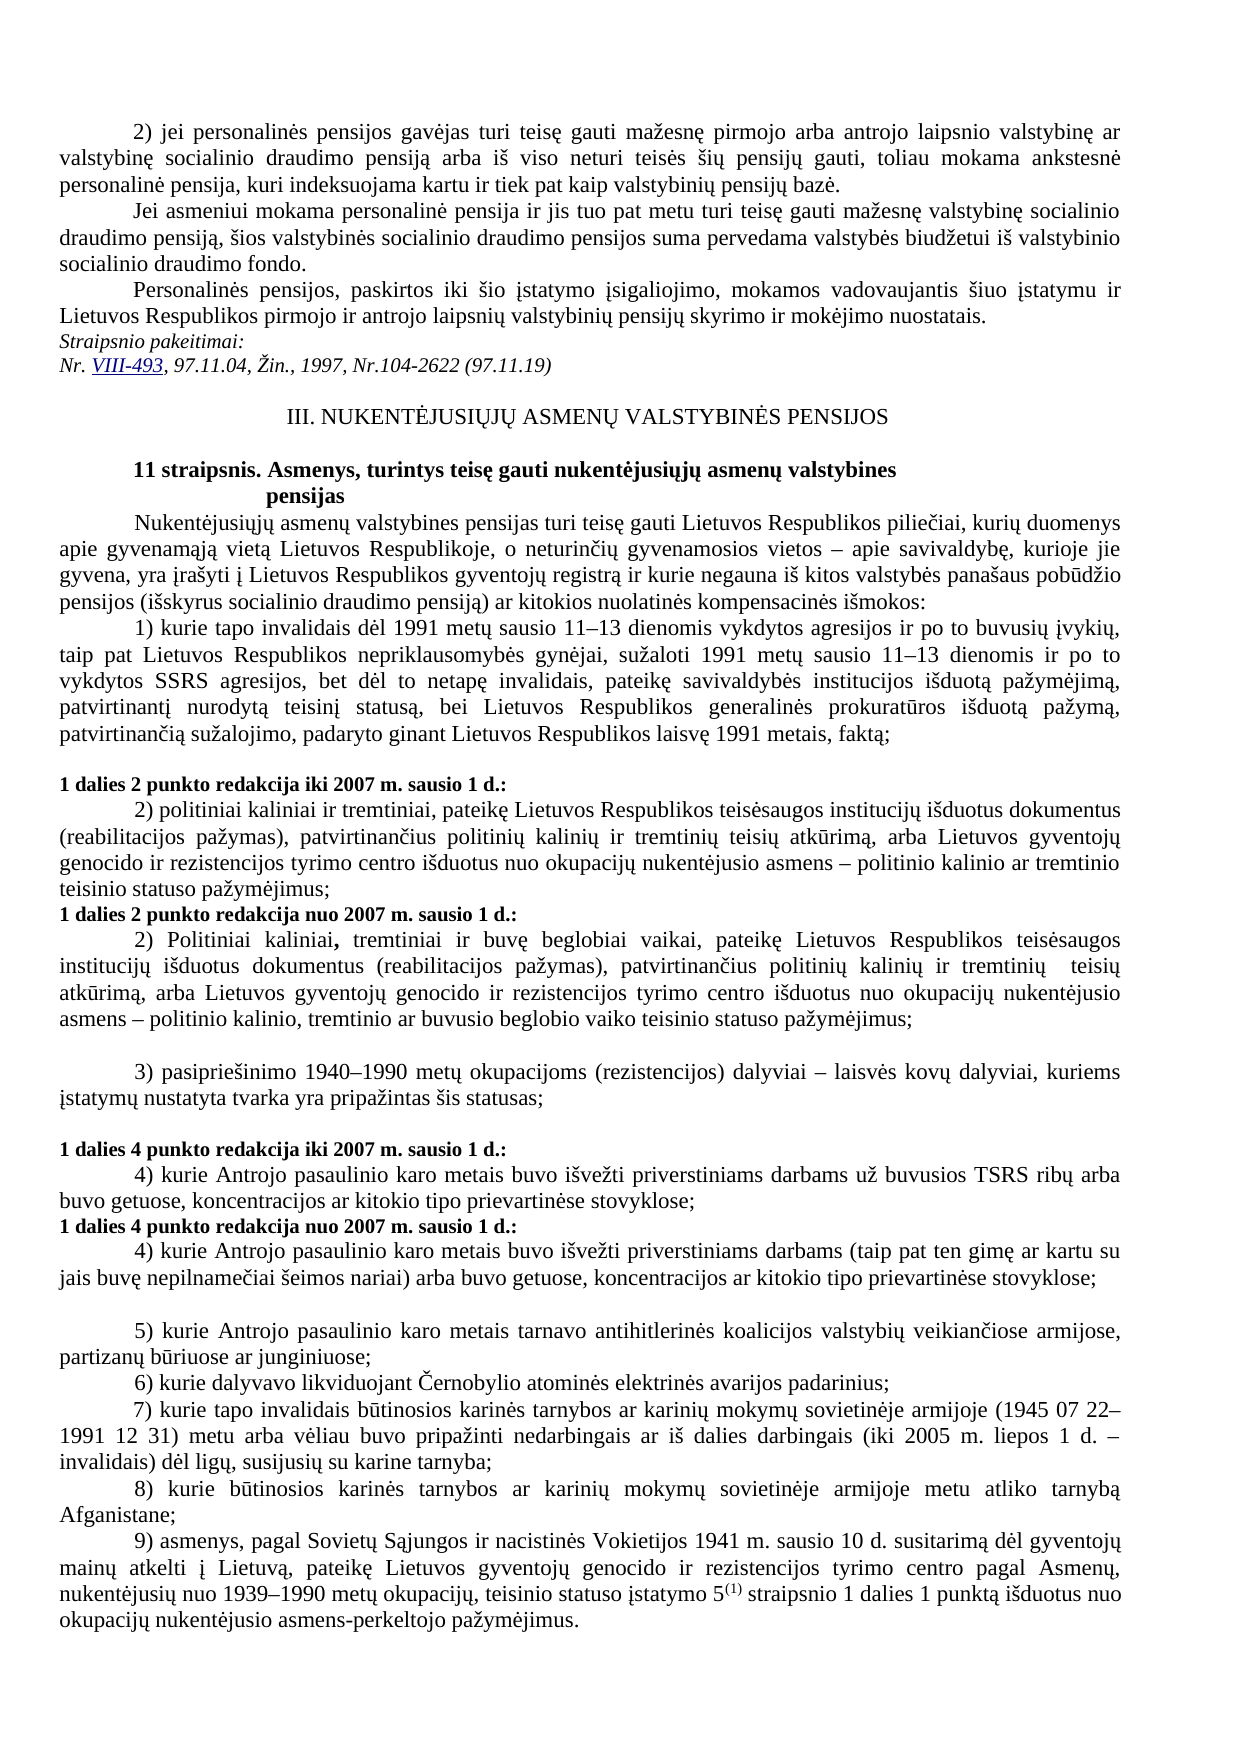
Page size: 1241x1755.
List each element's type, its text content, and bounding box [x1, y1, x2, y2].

text 2) Politiniai kaliniai, tremtiniai ir buvę beglobiai vaikai, pateikę Lietuvos Respublikos teisėsaugos institucijų išduotus dokumentus (reabilitacijos pažymas), patvirtinančius politinių kalinių ir tremtinių teisių atkūrimą, arba Lietuvos gyventojų genocido ir rezistencijos tyrimo centro išduotus nuo okupacijų nukentėjusio asmens – politinio kalinio, tremtinio ar buvusio beglobio vaiko teisinio statuso pažymėjimus; [59, 926, 1122, 1031]
text 4) kurie Antrojo pasaulinio karo metais buvo išvežti priverstiniams darbams (taip pat ten gimę ar kartu su jais buvę nepilnamečiai šeimos nariai) arba buvo getuose, koncentracijos ar kitokio tipo prievartinėse stovyklose; [59, 1238, 1122, 1290]
text 1 dalies 2 punkto redakcija iki 2007 m. sausio 1 d.: [59, 772, 1122, 796]
text 7) kurie tapo invalidais būtinosios karinės tarnybos ar karinių mokymų sovietinėje armijoje (1945 07 22–1991 12 31) metu arba vėliau buvo pripažinti nedarbingais ar iš dalies darbingais (iki 2005 m. liepos 1 d. – invalidais) dėl ligų, susijusių su karine tarnyba; [59, 1396, 1122, 1475]
text Jei asmeniui mokama personalinė pensija ir jis tuo pat metu turi teisę gauti mažesnę valstybinę socialinio draudimo pensiją, šios valstybinės socialinio draudimo pensijos suma pervedama valstybės biudžetui iš valstybinio socialinio draudimo fondo. [59, 197, 1122, 276]
text 11 straipsnis. Asmenys, turintys teisę gauti nukentėjusiųjų asmenų valstybines [59, 456, 1122, 482]
text 9) asmenys, pagal Sovietų Sąjungos ir nacistinės Vokietijos 1941 m. sausio 10 d. susitarimą dėl gyventojų mainų atkelti į Lietuvą, pateikę Lietuvos gyventojų genocido ir rezistencijos tyrimo centro pagal Asmenų, nukentėjusių nuo 1939–1990 metų okupacijų, teisinio statuso įstatymo 5(1) straipsnio 1 dalies 1 punktą išduotus nuo okupacijų nukentėjusio asmens-perkeltojo pažymėjimus. [59, 1527, 1122, 1633]
text 3) pasipriešinimo 1940–1990 metų okupacijoms (rezistencijos) dalyviai – laisvės kovų dalyviai, kuriems įstatymų nustatyta tvarka yra pripažintas šis statusas; [59, 1058, 1122, 1110]
text Personalinės pensijos, paskirtos iki šio įstatymo įsigaliojimo, mokamos vadovaujantis šiuo įstatymu ir Lietuvos Respublikos pirmojo ir antrojo laipsnių valstybinių pensijų skyrimo ir mokėjimo nuostatais. [59, 276, 1122, 329]
text Nr. VIII-493, 97.11.04, Žin., 1997, Nr.104-2622 (97.11.19) [59, 353, 1122, 377]
text 1 dalies 2 punkto redakcija nuo 2007 m. sausio 1 d.: [59, 902, 1122, 926]
text 1) kurie tapo invalidais dėl 1991 metų sausio 11–13 dienomis vykdytos agresijos ir po to buvusių įvykių, taip pat Lietuvos Respublikos nepriklausomybės gynėjai, sužaloti 1991 metų sausio 11–13 dienomis ir po to vykdytos SSRS agresijos, bet dėl to netapę invalidais, pateikę savivaldybės institucijos išduotą pažymėjimą, patvirtinantį nurodytą teisinį statusą, bei Lietuvos Respublikos generalinės prokuratūros išduotą pažymą, patvirtinančią sužalojimo, padaryto ginant Lietuvos Respublikos laisvę 1991 metais, faktą; [59, 614, 1122, 746]
text pensijas [59, 482, 1122, 509]
text Nukentėjusiųjų asmenų valstybines pensijas turi teisę gauti Lietuvos Respublikos piliečiai, kurių duomenys apie gyvenamąją vietą Lietuvos Respublikoje, o neturinčių gyvenamosios vietos – apie savivaldybę, kurioje jie gyvena, yra įrašyti į Lietuvos Respublikos gyventojų registrą ir kurie negauna iš kitos valstybės panašaus pobūdžio pensijos (išskyrus socialinio draudimo pensiją) ar kitokios nuolatinės kompensacinės išmokos: [59, 509, 1122, 614]
text 8) kurie būtinosios karinės tarnybos ar karinių mokymų sovietinėje armijoje metu atliko tarnybą Afganistane; [59, 1475, 1122, 1527]
text 6) kurie dalyvavo likviduojant Černobylio atominės elektrinės avarijos padarinius; [59, 1369, 1122, 1396]
text 1 dalies 4 punkto redakcija iki 2007 m. sausio 1 d.: [59, 1137, 1122, 1161]
text 1 dalies 4 punkto redakcija nuo 2007 m. sausio 1 d.: [59, 1213, 1122, 1238]
text 2) jei personalinės pensijos gavėjas turi teisę gauti mažesnę pirmojo arba antrojo laipsnio valstybinę ar valstybinę socialinio draudimo pensiją arba iš viso neturi teisės šių pensijų gauti, toliau mokama ankstesnė personalinė pensija, kuri indeksuojama kartu ir tiek pat kaip valstybinių pensijų bazė. [59, 118, 1122, 197]
text 2) politiniai kaliniai ir tremtiniai, pateikę Lietuvos Respublikos teisėsaugos institucijų išduotus dokumentus (reabilitacijos pažymas), patvirtinančius politinių kalinių ir tremtinių teisių atkūrimą, arba Lietuvos gyventojų genocido ir rezistencijos tyrimo centro išduotus nuo okupacijų nukentėjusio asmens – politinio kalinio ar tremtinio teisinio statuso pažymėjimus; [59, 796, 1122, 902]
text 4) kurie Antrojo pasaulinio karo metais buvo išvežti priverstiniams darbams už buvusios TSRS ribų arba buvo getuose, koncentracijos ar kitokio tipo prievartinėse stovyklose; [59, 1161, 1122, 1213]
text 5) kurie Antrojo pasaulinio karo metais tarnavo antihitlerinės koalicijos valstybių veikiančiose armijose, partizanų būriuose ar junginiuose; [59, 1317, 1122, 1369]
text Straipsnio pakeitimai: [59, 329, 1122, 353]
text III. NUKENTĖJUSIŲJŲ ASMENŲ VALSTYBINĖS PENSIJOS [59, 403, 1122, 430]
